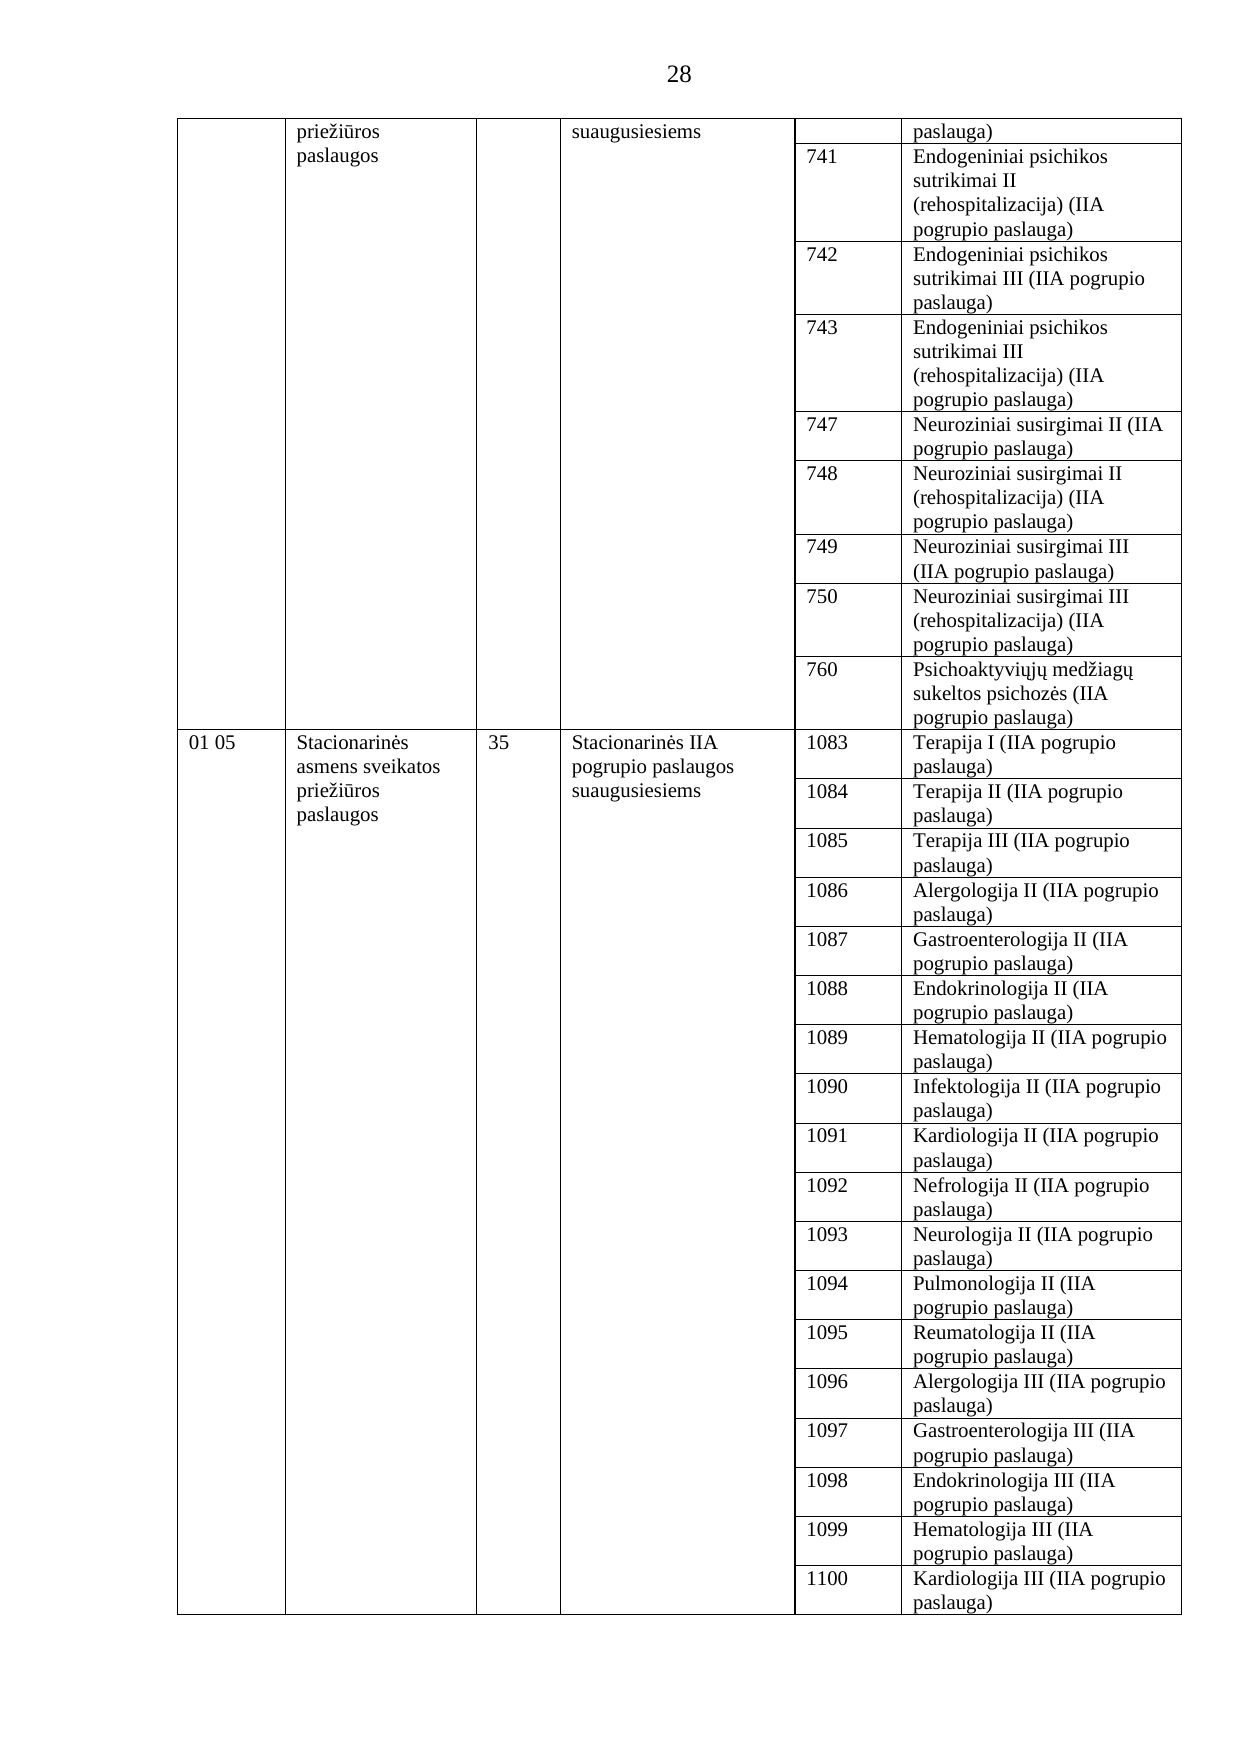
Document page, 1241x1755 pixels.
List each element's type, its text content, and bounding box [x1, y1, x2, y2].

table_cell 1092 [796, 1173, 901, 1221]
table_cell [178, 119, 285, 729]
table_cell Endogeniniai psichikos sutrikimai III (rehospitalizacija) (IIA pogrupio paslauga) [902, 315, 1181, 411]
table_cell Neuroziniai susirgimai II (IIA pogrupio paslauga) [902, 412, 1181, 460]
table_cell Gastroenterologija III (IIA pogrupio paslauga) [902, 1419, 1181, 1467]
table_cell Alergologija III (IIA pogrupio paslauga) [902, 1369, 1181, 1417]
table_cell 1083 [796, 730, 901, 778]
table_cell 1089 [796, 1025, 901, 1073]
table_cell 1094 [796, 1271, 901, 1319]
table_cell Alergologija II (IIA pogrupio paslauga) [902, 878, 1181, 926]
table_cell [796, 119, 901, 143]
table_cell Reumatologija II (IIA pogrupio paslauga) [902, 1320, 1181, 1368]
table_cell Psichoaktyviųjų medžiagų sukeltos psichozės (IIA pogrupio paslauga) [902, 657, 1181, 729]
table_cell Neurologija II (IIA pogrupio paslauga) [902, 1222, 1181, 1270]
table_cell Endokrinologija II (IIA pogrupio paslauga) [902, 976, 1181, 1024]
table_cell 1090 [796, 1074, 901, 1122]
table_cell 1084 [796, 779, 901, 827]
table_cell 1097 [796, 1419, 901, 1467]
table_cell 1091 [796, 1124, 901, 1172]
table_cell 1098 [796, 1468, 901, 1516]
table_cell 1085 [796, 829, 901, 877]
table_cell Neuroziniai susirgimai III (IIA pogrupio paslauga) [902, 535, 1181, 583]
table_cell 1086 [796, 878, 901, 926]
table_cell Neuroziniai susirgimai III (rehospitalizacija) (IIA pogrupio paslauga) [902, 584, 1181, 656]
table_cell priežiūros paslaugos [286, 119, 476, 729]
table_cell 760 [796, 657, 901, 729]
table_cell Hematologija II (IIA pogrupio paslauga) [902, 1025, 1181, 1073]
table_cell 749 [796, 535, 901, 583]
table_cell Neuroziniai susirgimai II (rehospitalizacija) (IIA pogrupio paslauga) [902, 461, 1181, 533]
table_cell 35 [477, 730, 560, 1614]
table_cell 1099 [796, 1517, 901, 1565]
table_cell 748 [796, 461, 901, 533]
table_cell suaugusiesiems [561, 119, 794, 729]
table_cell Infektologija II (IIA pogrupio paslauga) [902, 1074, 1181, 1122]
table_cell 1088 [796, 976, 901, 1024]
table_cell 741 [796, 144, 901, 241]
table_cell 750 [796, 584, 901, 656]
table_cell 1096 [796, 1369, 901, 1417]
table_cell Gastroenterologija II (IIA pogrupio paslauga) [902, 927, 1181, 975]
table_cell Stacionarinės asmens sveikatos priežiūros paslaugos [286, 730, 476, 1614]
table_cell paslauga) [902, 119, 1181, 143]
table_cell Terapija III (IIA pogrupio paslauga) [902, 829, 1181, 877]
table_cell 1087 [796, 927, 901, 975]
table_cell 1093 [796, 1222, 901, 1270]
table_cell Endogeniniai psichikos sutrikimai II (rehospitalizacija) (IIA pogrupio paslauga) [902, 144, 1181, 241]
table_cell 1100 [796, 1566, 901, 1614]
table_cell 01 05 [178, 730, 285, 1614]
table_cell Endogeniniai psichikos sutrikimai III (IIA pogrupio paslauga) [902, 242, 1181, 314]
table_cell Terapija II (IIA pogrupio paslauga) [902, 779, 1181, 827]
table_cell Nefrologija II (IIA pogrupio paslauga) [902, 1173, 1181, 1221]
table_cell Terapija I (IIA pogrupio paslauga) [902, 730, 1181, 778]
table_cell [477, 119, 560, 729]
table_cell Kardiologija II (IIA pogrupio paslauga) [902, 1124, 1181, 1172]
table_cell 1095 [796, 1320, 901, 1368]
table_cell Hematologija III (IIA pogrupio paslauga) [902, 1517, 1181, 1565]
table_cell Kardiologija III (IIA pogrupio paslauga) [902, 1566, 1181, 1614]
table_cell Stacionarinės IIA pogrupio paslaugos suaugusiesiems [561, 730, 794, 1614]
table_cell 743 [796, 315, 901, 411]
table_cell Endokrinologija III (IIA pogrupio paslauga) [902, 1468, 1181, 1516]
table_cell 747 [796, 412, 901, 460]
table_cell 742 [796, 242, 901, 314]
table_cell Pulmonologija II (IIA pogrupio paslauga) [902, 1271, 1181, 1319]
